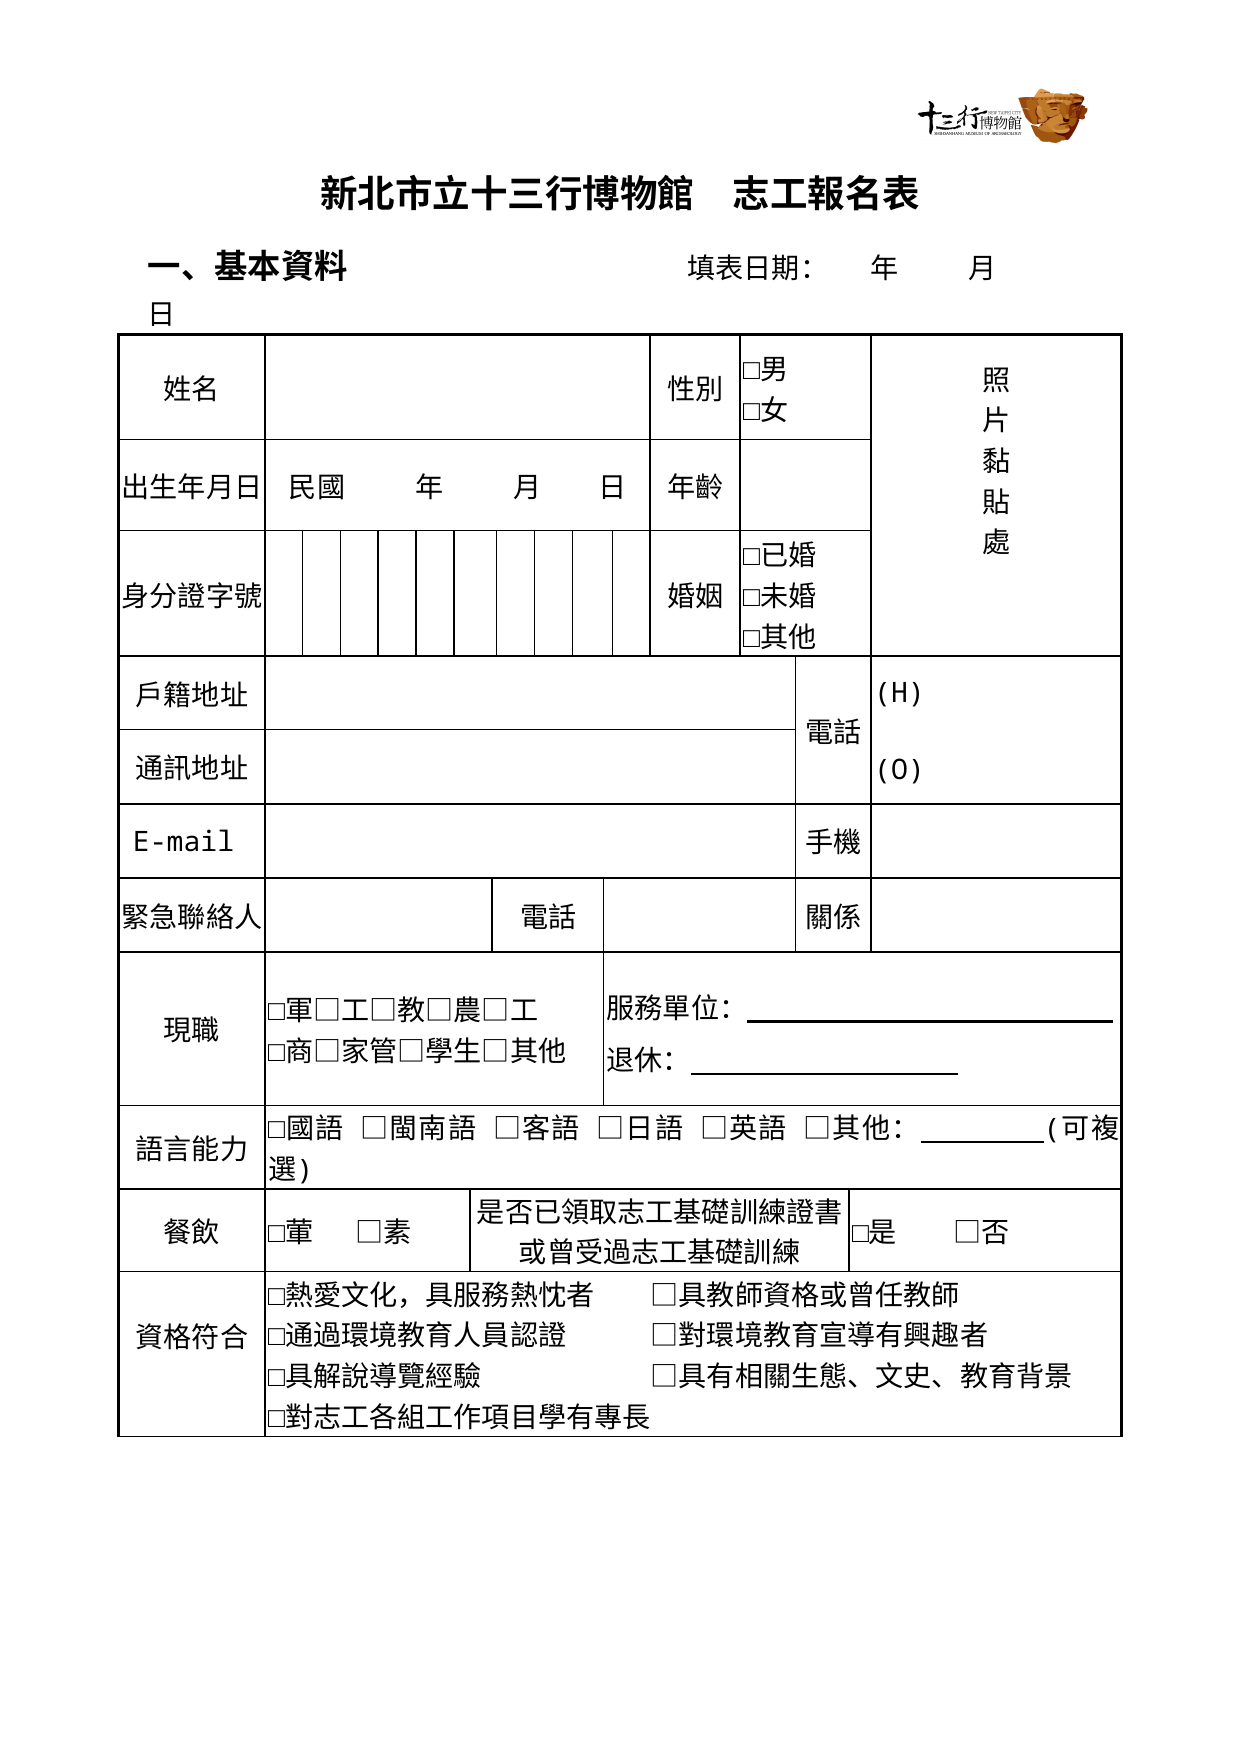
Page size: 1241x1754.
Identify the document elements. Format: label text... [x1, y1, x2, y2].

table_cell 出生年月日 [120, 440, 264, 530]
table_cell [455, 531, 496, 655]
table_cell [417, 531, 453, 655]
table_cell E-mail [120, 805, 264, 877]
table_cell [266, 805, 795, 877]
table_cell □熱愛文化，具服務熱忱者 □具教師資格或曾任教師 □通過環境教育人員認證 □對環境教育宣導有興趣者 □具解說導覽經驗 □具有相關生態、文史、教育背景 □對志工各組工作項目學有專長 [266, 1272, 1120, 1436]
table_cell [379, 531, 415, 655]
table_cell □葷 □素 [266, 1190, 469, 1271]
table_cell 身分證字號 [120, 531, 264, 655]
table_cell 年齡 [651, 440, 739, 530]
table_cell 是否已領取志工基礎訓練證書或曾受過志工基礎訓練 [471, 1190, 848, 1271]
table_cell □是 □否 [850, 1190, 1120, 1271]
table_cell 緊急聯絡人 [120, 879, 264, 951]
picture [915, 88, 1093, 144]
text 一、基本資料 填表日期： 年 月 日 [148, 242, 1067, 333]
table_cell [535, 531, 572, 655]
table_cell 通訊地址 [120, 730, 264, 803]
table_cell [872, 805, 1120, 877]
table_cell [604, 879, 795, 951]
table_cell 婚姻 [651, 531, 739, 655]
table_cell [872, 879, 1120, 951]
table_cell 現職 [120, 953, 264, 1104]
table_cell [341, 531, 377, 655]
table_cell [303, 531, 340, 655]
table_header 照 片 黏 貼 處 [872, 336, 1120, 655]
table_cell [741, 440, 870, 530]
table_cell 民國 年 月 日 [266, 440, 649, 530]
table_cell 餐飲 [120, 1190, 264, 1271]
table_cell (H) (O) [872, 657, 1120, 803]
table_cell 手機 [796, 805, 870, 877]
table_cell [266, 531, 302, 655]
table_cell 服務單位： 退休： [604, 953, 1120, 1104]
table_header □男 □女 [741, 336, 870, 438]
table_cell [266, 657, 795, 729]
table_cell [266, 730, 795, 803]
table_cell 關係 [796, 879, 870, 951]
table_cell 資格符合 [120, 1272, 264, 1436]
table_cell 電話 [796, 657, 870, 803]
text 新北市立十三行博物館 志工報名表 [148, 171, 1092, 217]
table_cell [573, 531, 612, 655]
table_header 性別 [651, 336, 739, 438]
table_cell [497, 531, 534, 655]
table_header 姓名 [120, 336, 264, 438]
table_cell □軍□工□教□農□工 □商□家管□學生□其他 [266, 953, 603, 1104]
table_cell 電話 [493, 879, 603, 951]
table_cell [266, 879, 491, 951]
table_cell □國語 □閩南語 □客語 □日語 □英語 □其他： (可複選) [266, 1106, 1120, 1188]
table_cell [613, 531, 649, 655]
table_cell □已婚 □未婚 □其他 [741, 531, 870, 655]
table_cell 語言能力 [120, 1106, 264, 1188]
table_cell 戶籍地址 [120, 657, 264, 729]
table_header [266, 336, 649, 438]
